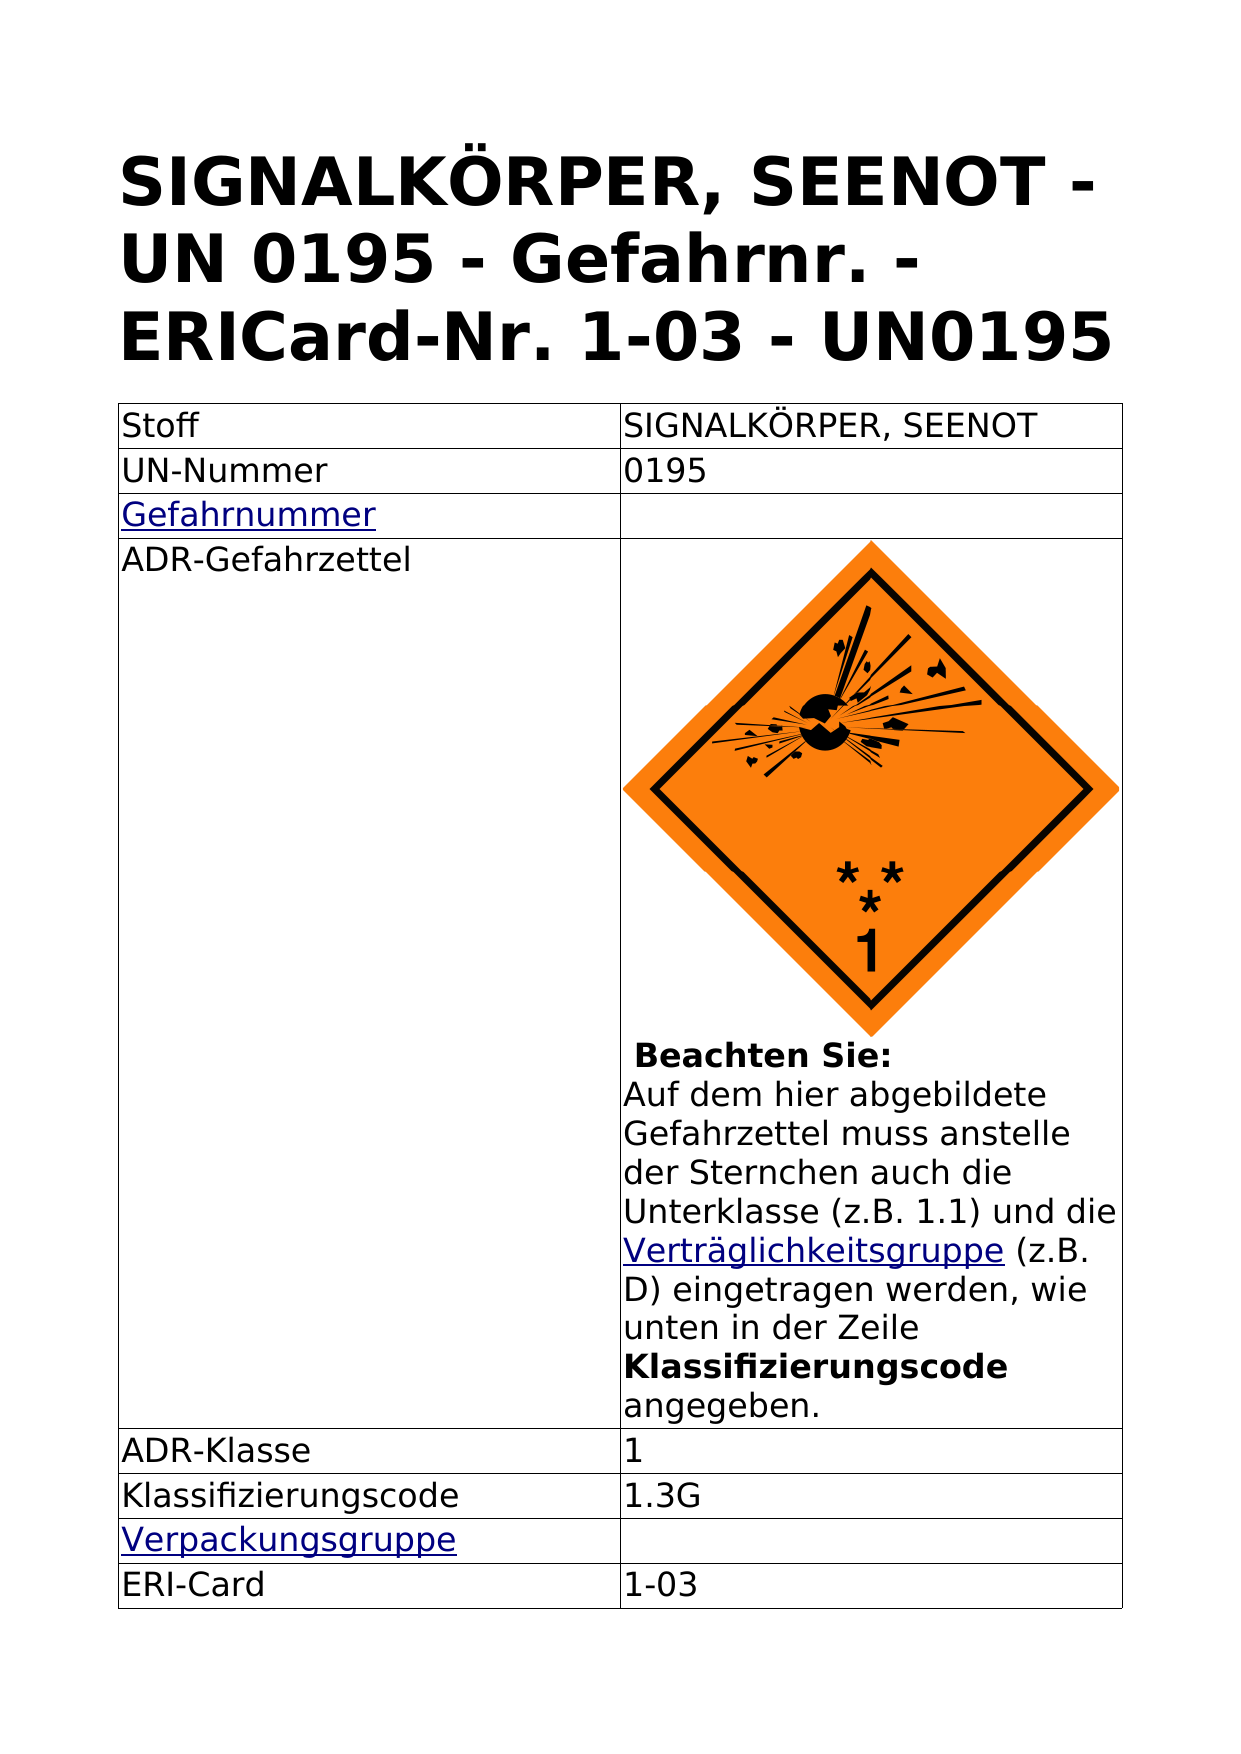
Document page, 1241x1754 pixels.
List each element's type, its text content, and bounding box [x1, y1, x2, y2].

table_cell [621, 494, 1122, 538]
table_header SIGNALKÖRPER, SEENOT [621, 404, 1122, 448]
subtitle SIGNALKÖRPER, SEENOT - UN 0195 - Gefahrnr. - ERICard-Nr. 1-03 - UN0195 [118, 143, 1122, 376]
table_cell 1-03 [621, 1564, 1122, 1607]
table_cell ERI-Card [119, 1564, 620, 1607]
table_cell ADR-Gefahrzettel [119, 539, 620, 1428]
table_cell 0195 [621, 449, 1122, 493]
table_cell Klassifizierungscode [119, 1474, 620, 1518]
table_header Stoff [119, 404, 620, 448]
table_cell 1 [621, 1429, 1122, 1473]
table_cell Gefahrnummer [119, 494, 620, 538]
table_cell ADR-Klasse [119, 1429, 620, 1473]
picture [622, 540, 1120, 1037]
table_cell Verpackungsgruppe [119, 1519, 620, 1563]
table_cell [621, 1519, 1122, 1563]
table_cell Beachten Sie: Auf dem hier abgebildete Gefahrzettel muss anstelle der Sternchen auch die Unterklasse (z.B. 1.1) und die Verträglichkeitsgruppe (z.B. D) eingetragen werden, wie unten in der Zeile Klassifizierungscode angegeben. [621, 539, 1122, 1428]
table_cell 1.3G [621, 1474, 1122, 1518]
table_cell UN-Nummer [119, 449, 620, 493]
